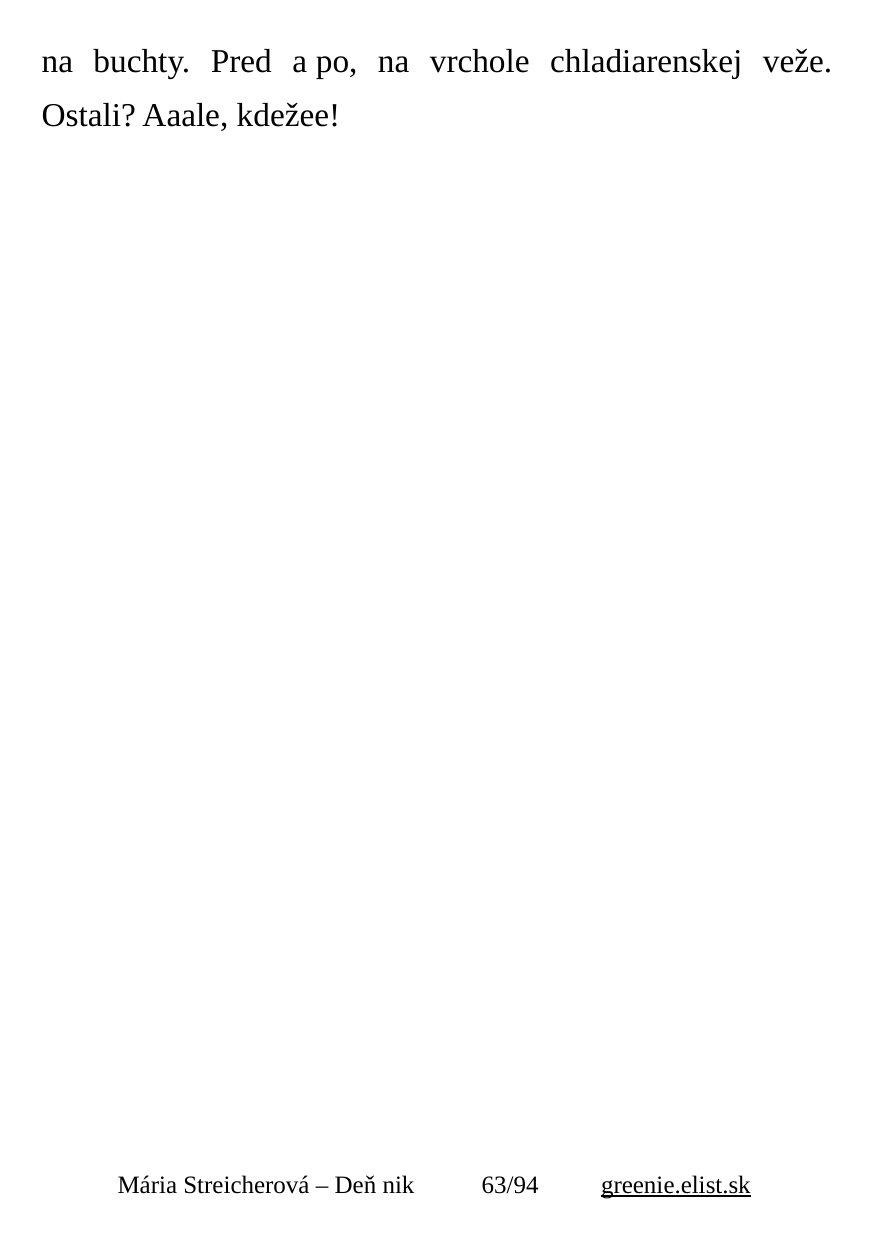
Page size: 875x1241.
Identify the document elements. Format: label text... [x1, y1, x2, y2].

text na buchty. Pred a po, na vrchole chladiarenskej veže. Ostali? Aaale, kdežee! [41, 41, 833, 133]
